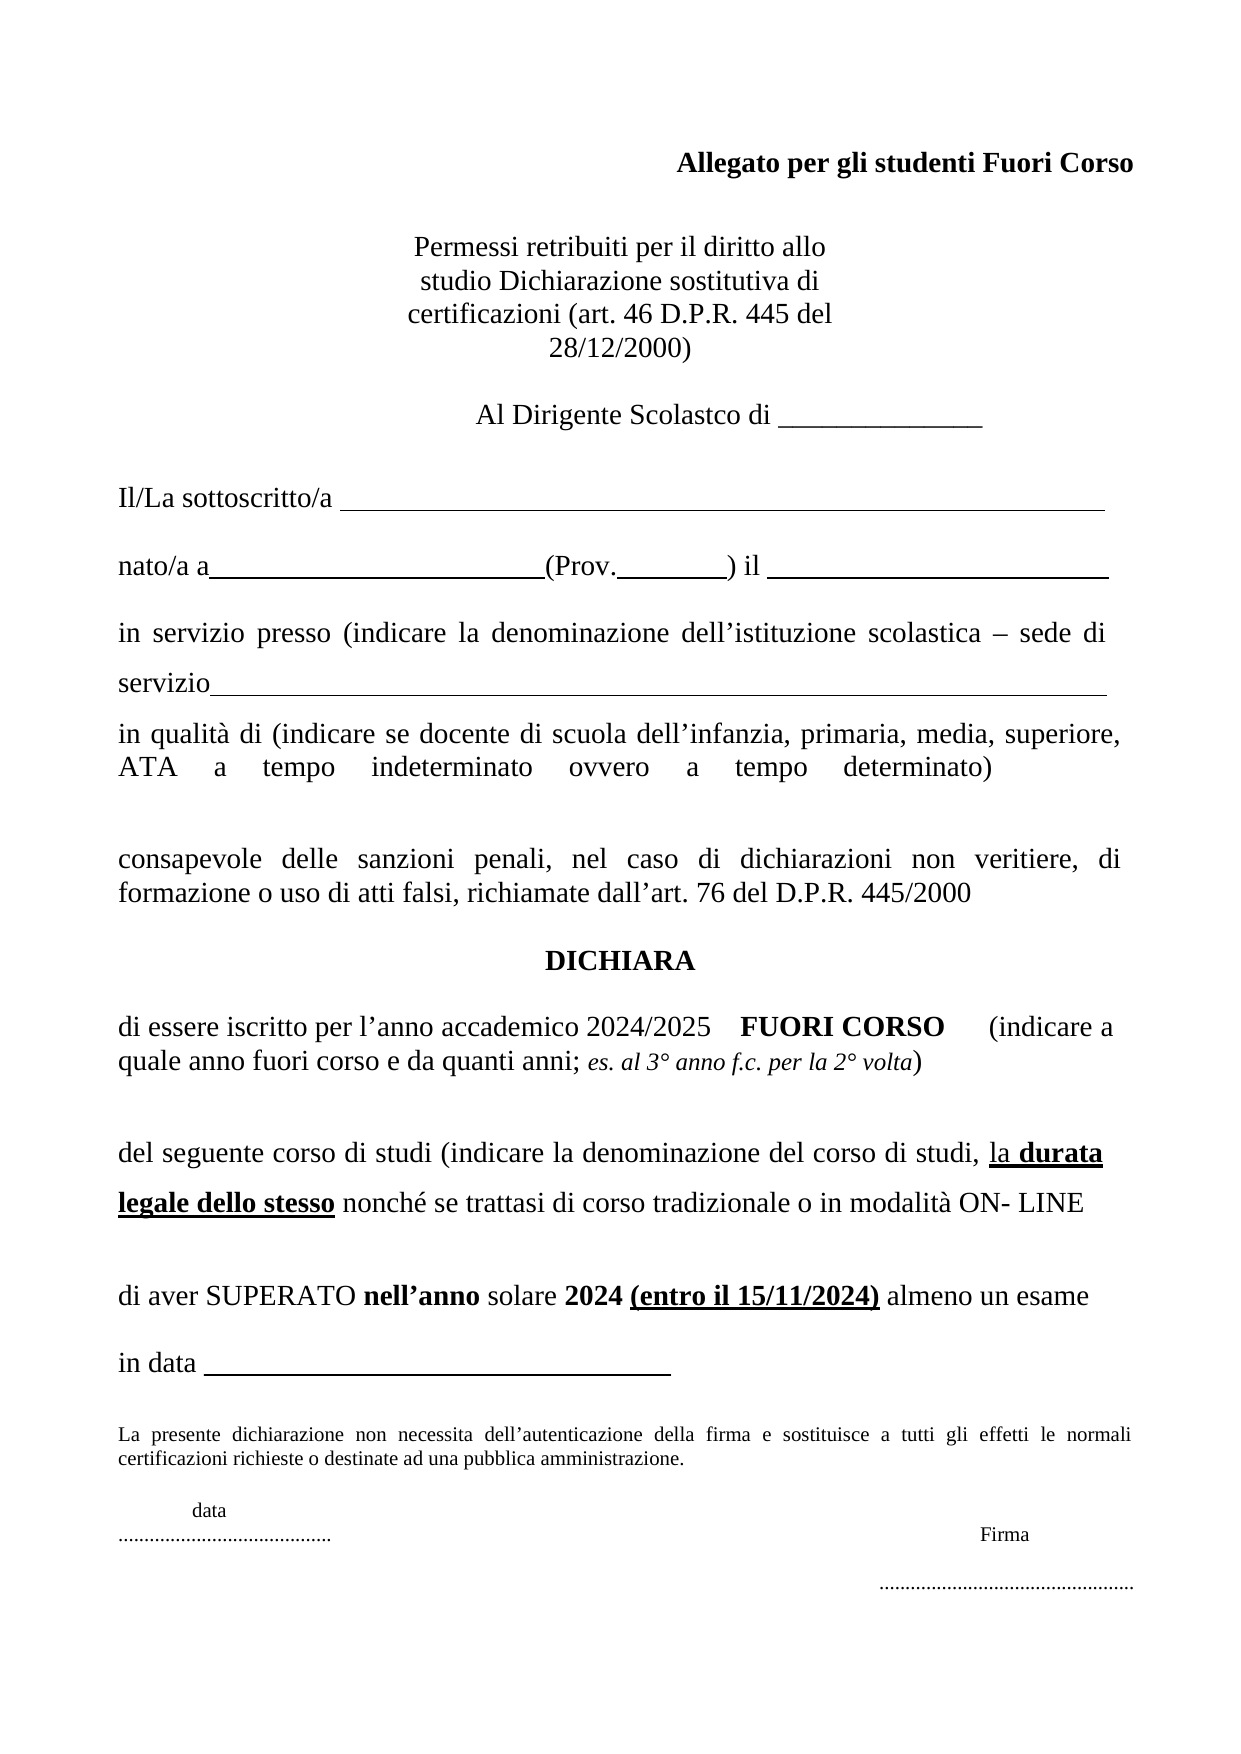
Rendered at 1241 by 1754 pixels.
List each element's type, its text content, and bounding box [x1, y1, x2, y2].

text in servizio presso (indicare la denominazione dell’istituzione scolastica – sede di servizio [118, 615, 1107, 699]
text Al Dirigente Scolastco di ______________ [475, 397, 1154, 430]
subtitle Permessi retribuiti per il diritto allo studio Dichiarazione sostitutiva di certificazioni (art. 46 D.P.R. 445 del 28/12/2000) [374, 229, 865, 363]
text ......................................... Firma [118, 1523, 1134, 1546]
text del seguente corso di studi (indicare la denominazione del corso di studi, la durata legale dello stesso nonché se trattasi di corso tradizionale o in modalità ON- LINE [118, 1135, 1103, 1219]
text La presente dichiarazione non necessita dell’autenticazione della firma e sostituisce a tutti gli effetti le normali certificazioni richieste o destinate ad una pubblica amministrazione. [118, 1422, 1134, 1470]
subtitle in data ________________________________ [118, 1345, 1134, 1378]
text di aver SUPERATO nell’anno solare 2024 (entro il 15/11/2024) almeno un esame [118, 1278, 1134, 1311]
subtitle Allegato per gli studenti Fuori Corso [118, 145, 1134, 179]
text in qualità di (indicare se docente di scuola dell’infanzia, primaria, media, superiore, ATA a tempo indeterminato ovvero a tempo determinato) [118, 716, 1122, 783]
text nato/a a (Prov. ) il [118, 548, 1134, 581]
text DICHIARA [374, 943, 866, 976]
text Il/La sottoscritto/a [118, 481, 1134, 514]
text ................................................. [118, 1570, 1134, 1594]
text consapevole delle sanzioni penali, nel caso di dichiarazioni non veritiere, di formazione o uso di atti falsi, richiamate dall’art. 76 del D.P.R. 445/2000 [118, 842, 1122, 909]
text di essere iscritto per l’anno accademico 2024/2025 FUORI CORSO (indicare a quale anno fuori corso e da quanti anni; es. al 3° anno f.c. per la 2° volta) [118, 1009, 1113, 1077]
text data [192, 1499, 1134, 1523]
